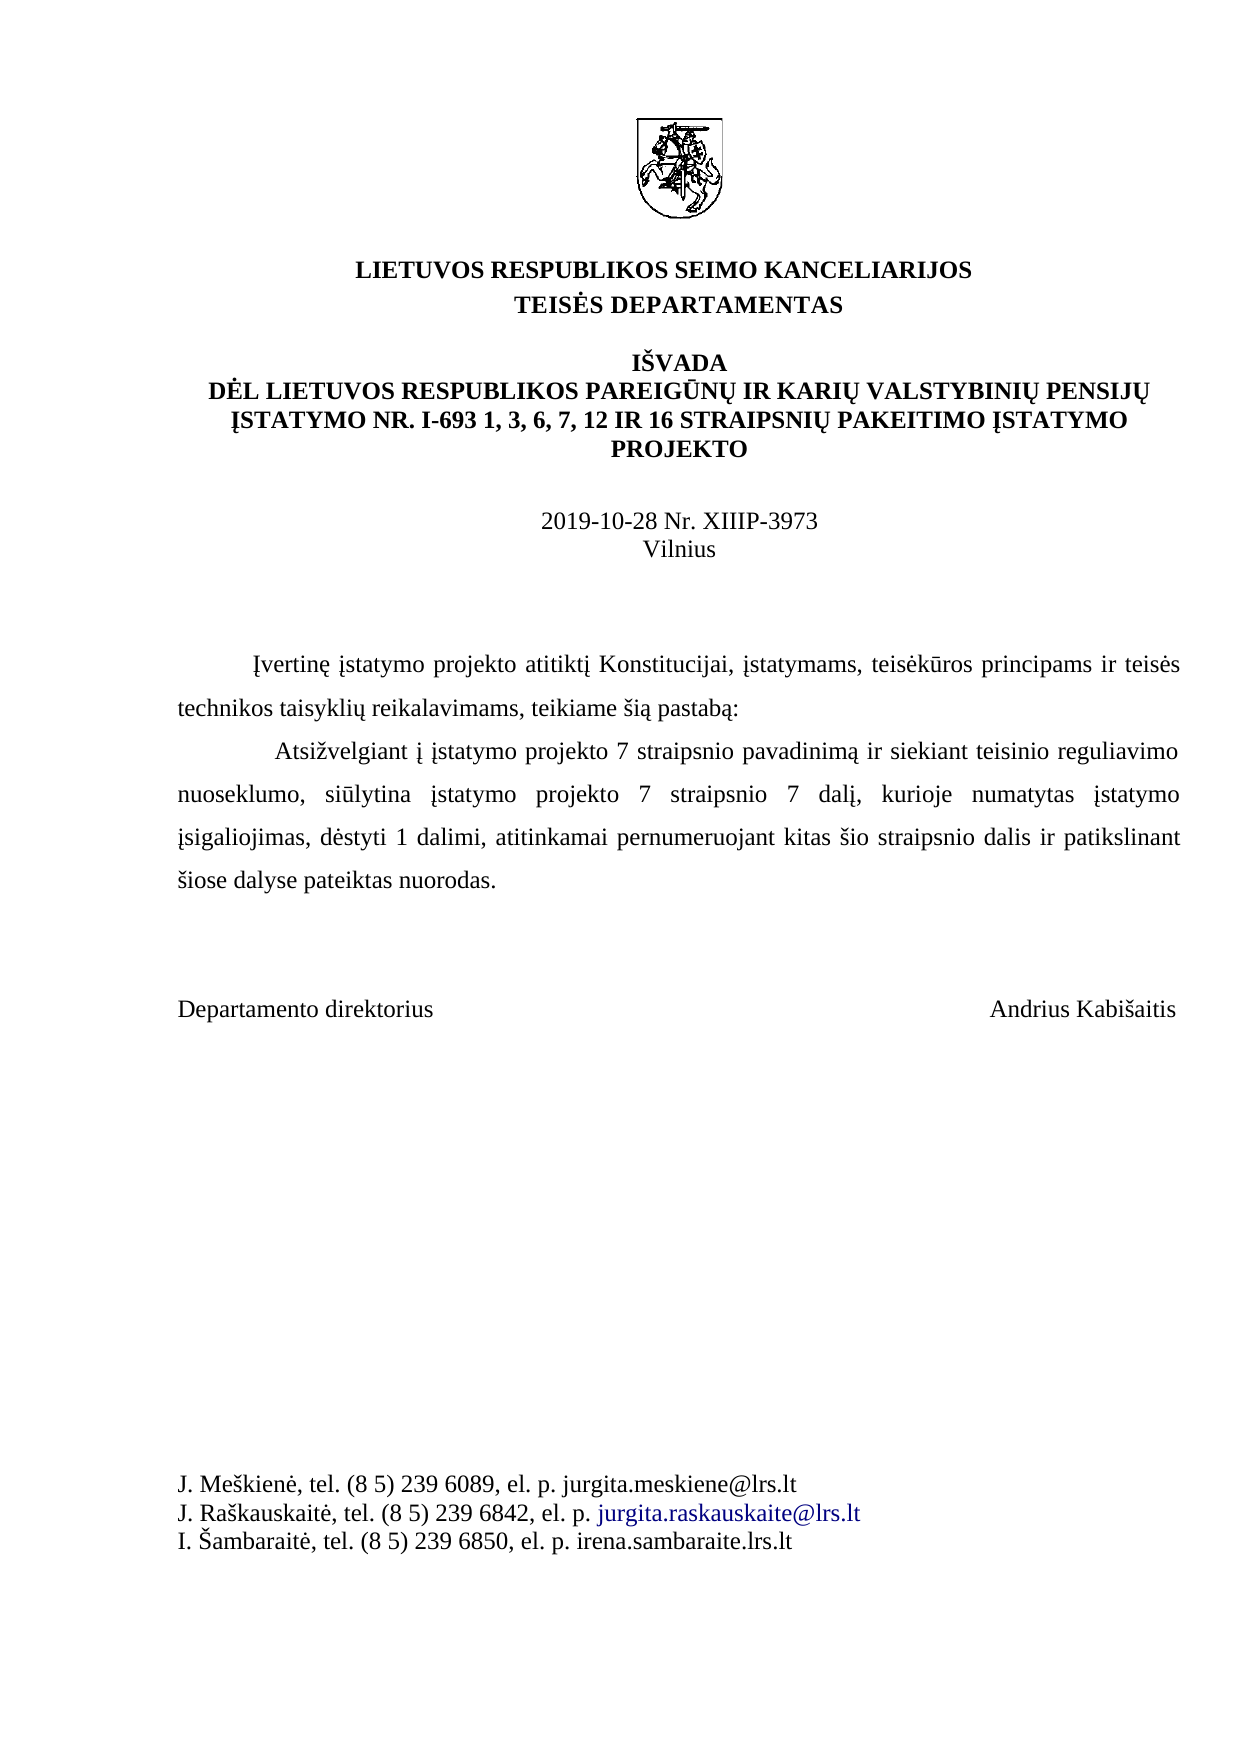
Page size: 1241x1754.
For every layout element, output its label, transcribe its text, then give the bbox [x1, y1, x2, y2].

text DĖL LIETUVOS RESPUBLIKOS PAREIGŪNŲ IR KARIŲ VALSTYBINIŲ PENSIJŲ ĮSTATYMO NR. I-693 1, 3, 6, 7, 12 IR 16 STRAIPSNIŲ PAKEITIMO ĮSTATYMO PROJEKTO [177, 376, 1181, 463]
text Įvertinę įstatymo projekto atitiktį Konstitucijai, įstatymams, teisėkūros principams ir teisės technikos taisyklių reikalavimams, teikiame šią pastabą: [177, 649, 1181, 721]
text IŠVADA [177, 348, 1181, 376]
text Vilnius [177, 534, 1181, 563]
text I. Šambaraitė, tel. (8 5) 239 6850, el. p. irena.sambaraite.lrs.lt [177, 1526, 1181, 1555]
text J. Meškienė, tel. (8 5) 239 6089, el. p. jurgita.meskiene@lrs.lt [177, 1469, 1181, 1498]
text Departamento direktorius Andrius Kabišaitis [177, 994, 1181, 1023]
text 2019-10-28 Nr. XIIIP-3973 [177, 506, 1181, 534]
text Atsižvelgiant į įstatymo projekto 7 straipsnio pavadinimą ir siekiant teisinio reguliavimo nuoseklumo, siūlytina įstatymo projekto 7 straipsnio 7 dalį, kurioje numatytas įstatymo įsigaliojimas, dėstyti 1 dalimi, atitinkamai pernumeruojant kitas šio straipsnio dalis ir patikslinant šiose dalyse pateiktas nuorodas. [177, 736, 1181, 894]
text J. Raškauskaitė, tel. (8 5) 239 6842, el. p. jurgita.raskauskaite@lrs.lt [177, 1498, 1181, 1526]
text TEISĖS DEPARTAMENTAS [177, 290, 1180, 319]
text LIETUVOS RESPUBLIKOS SEIMO KANCELIARIJOS [177, 255, 1151, 284]
